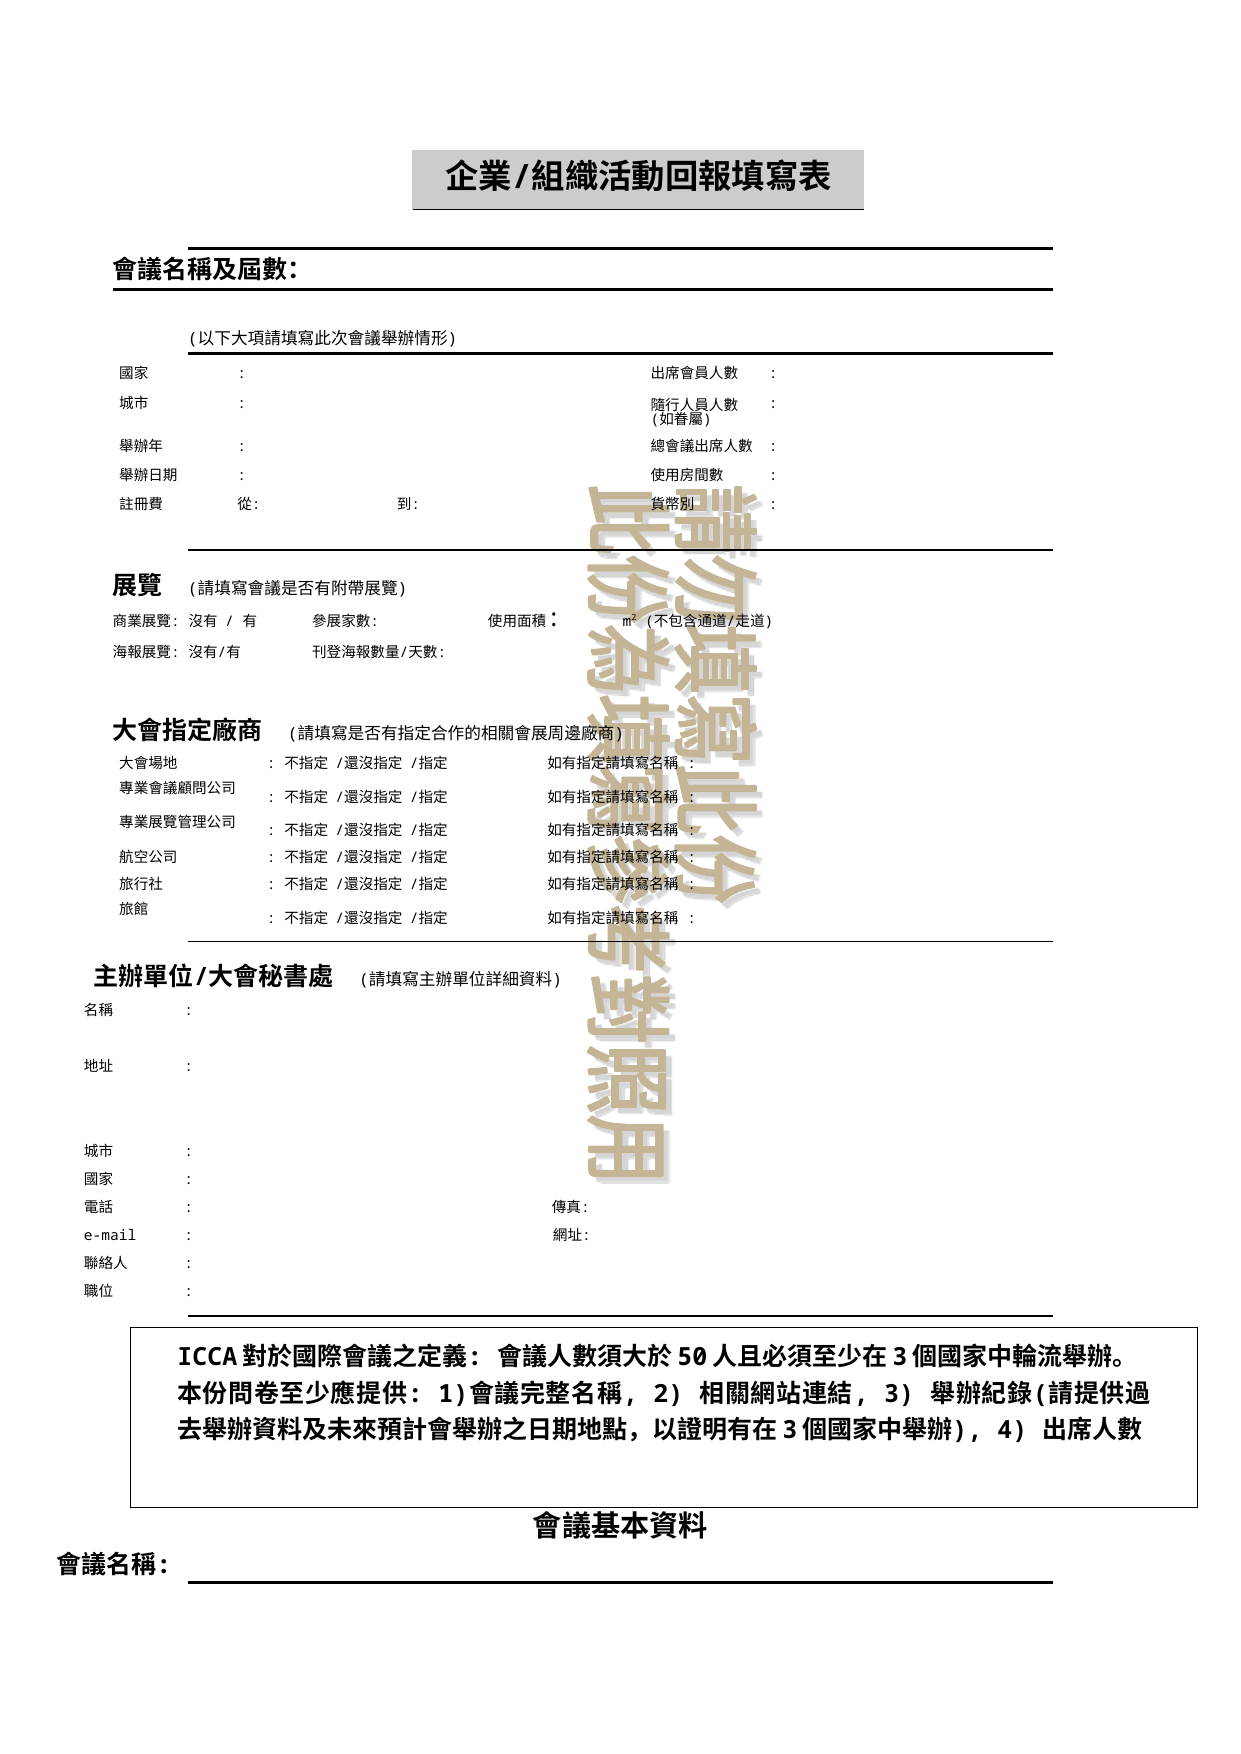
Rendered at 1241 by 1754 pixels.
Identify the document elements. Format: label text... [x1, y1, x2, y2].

text 會議名稱: [56, 1545, 1053, 1581]
table_cell [784, 428, 1123, 457]
table_cell : [687, 859, 697, 865]
table_cell 如有指定請填寫名稱 [547, 782, 598, 807]
table_cell [198, 1162, 969, 1190]
table_cell 刊登海報數量/天數: [312, 633, 451, 664]
table_cell 聯絡人 [84, 1246, 184, 1274]
text 主辦單位/大會秘書處 (請填寫主辦單位詳細資料) [94, 957, 643, 993]
table_cell 如有指定請填寫名稱 [547, 816, 619, 841]
table_cell [198, 1078, 598, 1106]
table_cell 總會議出席人數 [650, 428, 769, 457]
table_cell : [237, 384, 252, 428]
table_cell [252, 384, 650, 428]
table_cell [697, 903, 1123, 928]
table_cell : [184, 1246, 197, 1274]
table_cell [784, 384, 1123, 428]
table_cell [666, 1049, 969, 1077]
table_cell [119, 807, 267, 816]
table_cell [484, 633, 488, 664]
text [737, 565, 1053, 602]
table_cell [970, 1190, 1159, 1218]
table_cell 註冊費 [119, 486, 237, 515]
table_cell [198, 1190, 541, 1218]
table_cell [743, 633, 871, 664]
text 會議名稱及屆數： [112, 250, 1053, 291]
table_cell [687, 899, 697, 903]
table_cell 從: [237, 486, 296, 515]
table_cell [84, 1021, 184, 1049]
table_cell [119, 774, 267, 782]
table_cell [84, 1078, 184, 1106]
table_cell 隨行人員人數 (如眷屬) [650, 384, 769, 428]
text 展覽 (請填寫會議是否有附帶展覽) [112, 565, 615, 602]
table_cell [970, 1078, 1159, 1106]
table_cell [596, 1021, 612, 1027]
table_header 商業展覽: 沒有 / 有 [113, 602, 304, 633]
table_cell 貨幣別 [650, 486, 734, 515]
table_header 大會場地 [119, 747, 267, 774]
table_header : [687, 764, 697, 771]
table_cell [742, 486, 769, 515]
table_cell 舉辦日期 [119, 457, 237, 486]
table_header m2 (不包含通道/走道) [650, 616, 688, 633]
table_cell [732, 841, 1123, 868]
table_cell [198, 1274, 969, 1302]
table_header : 不指定 /還沒指定 /指定 [267, 747, 547, 774]
table_cell [601, 1106, 969, 1134]
table_cell [740, 774, 1123, 782]
table_cell [671, 1134, 969, 1162]
table_cell [198, 1246, 969, 1274]
table_cell [267, 774, 547, 782]
table_cell 如有指定請填寫名稱 [670, 782, 684, 807]
table_cell [667, 652, 684, 664]
text 本份問卷至少應提供: 1)會議完整名稱, 2) 相關網站連結, 3) 舉辦紀錄(請提供過去舉辦資料及未來預計會舉辦之日期地點，以證明有在3個國家中舉辦), 4) 出席人數 [177, 1373, 1150, 1446]
table_header 名稱 [84, 993, 184, 1021]
table_cell : [687, 874, 697, 886]
text (以下大項請填寫此次會議舉辦情形) [187, 325, 1053, 355]
table_cell [739, 895, 1123, 903]
table_header 如有指定請填寫名稱 [669, 750, 687, 771]
table_cell [608, 1068, 619, 1075]
table_header [198, 993, 609, 1021]
table_cell [622, 633, 646, 650]
text [654, 565, 734, 596]
title 企業/組織活動回報填寫表 [412, 150, 864, 210]
text 大會指定廠商 (請填寫是否有指定合作的相關會展周邊廠商) [662, 711, 684, 740]
table_cell [669, 774, 678, 782]
table_cell [970, 1106, 1159, 1134]
table_cell 如有指定請填寫名稱 [547, 868, 609, 895]
table_cell [198, 1106, 603, 1134]
table_header m2 (不包含通道/走道) [736, 602, 871, 633]
text 大會指定廠商 (請填寫是否有指定合作的相關會展周邊廠商) [757, 711, 1053, 747]
table_cell [308, 633, 312, 664]
table_cell e-mail [84, 1218, 184, 1246]
table_header 如有指定請填寫名稱 [547, 747, 601, 774]
text ICCA對於國際會議之定義: 會議人數須大於50人且必須至少在3個國家中輪流舉辦。 [177, 1337, 1150, 1373]
table_cell [626, 1089, 630, 1100]
table_cell : [769, 428, 783, 457]
table_cell : [184, 1134, 197, 1162]
table_cell [252, 428, 650, 457]
table_cell [267, 895, 547, 903]
table_cell [184, 1078, 197, 1106]
table_cell 旅行社 [119, 868, 267, 895]
table_header [657, 1015, 669, 1021]
table_cell 如有指定請填寫名稱 [622, 816, 687, 841]
table_cell [630, 1162, 635, 1170]
table_cell [784, 486, 1123, 515]
table_cell : 不指定 /還沒指定 /指定 [267, 816, 547, 841]
table_cell 地址 [84, 1049, 184, 1077]
table_cell [711, 649, 732, 653]
table_header [308, 602, 312, 633]
table_cell : [184, 1218, 197, 1246]
table_cell : 不指定 /還沒指定 /指定 [267, 782, 547, 807]
table_cell : [769, 384, 783, 428]
table_cell : [184, 1274, 197, 1302]
table_header : [184, 993, 197, 1021]
table_cell 海報展覽: 沒有/有 [113, 633, 304, 664]
table_cell 職位 [84, 1274, 184, 1302]
text [646, 580, 699, 602]
table_cell [547, 774, 605, 782]
table_header [670, 993, 969, 1021]
table_header [697, 747, 1123, 774]
table_cell 如有指定請填寫名稱 [644, 903, 687, 928]
table_cell 網址: [541, 1218, 969, 1246]
table_cell [697, 816, 1123, 841]
table_cell [730, 873, 748, 887]
table_cell [184, 1021, 197, 1049]
table_header m2 (不包含通道/走道) [691, 602, 734, 612]
table_cell [198, 1218, 541, 1246]
table_cell [652, 895, 687, 903]
table_cell 城市 [84, 1134, 184, 1162]
table_cell [84, 1106, 184, 1134]
table_cell [198, 1134, 614, 1162]
table_cell 國家 [84, 1162, 184, 1190]
table_cell : 不指定 /還沒指定 /指定 [267, 868, 547, 895]
table_cell : [687, 903, 697, 928]
table_cell 城市 [119, 384, 237, 428]
table_cell [653, 1021, 969, 1049]
table_cell : 不指定 /還沒指定 /指定 [267, 841, 547, 868]
table_cell [755, 868, 1123, 895]
table_cell [184, 1106, 197, 1134]
table_cell [252, 457, 650, 486]
table_cell : [769, 486, 783, 515]
table_cell [597, 1162, 614, 1169]
table_cell 旅館 [119, 903, 267, 928]
table_cell [670, 807, 678, 816]
table_header 使用面積: [488, 602, 563, 633]
table_cell [784, 457, 1123, 486]
table_cell 傳真: [541, 1190, 969, 1218]
table_cell : [237, 457, 252, 486]
table_cell [267, 807, 547, 816]
table_cell 使用房間數 [650, 457, 769, 486]
table_header [451, 602, 484, 633]
table_header [484, 602, 488, 633]
table_header m2 (不包含通道/走道) [622, 622, 649, 633]
table_header [970, 993, 1159, 1021]
table_cell [563, 633, 602, 664]
table_cell [198, 1049, 604, 1077]
table_cell [429, 486, 594, 515]
table_cell [970, 1274, 1159, 1302]
text 大會指定廠商 (請填寫是否有指定合作的相關會展周邊廠商) [112, 711, 608, 747]
table_cell [970, 1134, 1159, 1162]
table_header : [237, 355, 252, 384]
table_cell : [184, 1190, 197, 1218]
text 會議基本資料 [187, 1508, 1053, 1545]
table_cell [598, 1049, 609, 1054]
text [651, 957, 1053, 993]
table_cell : [184, 1049, 197, 1077]
table_header [604, 602, 622, 606]
table_cell [547, 895, 619, 903]
table_cell 如有指定請填寫名稱 [666, 868, 687, 880]
table_cell [970, 1021, 1159, 1049]
table_cell 電話 [84, 1190, 184, 1218]
table_cell [673, 1078, 969, 1106]
table_cell 如有指定請填寫名稱 [547, 841, 617, 868]
table_cell [970, 1162, 1159, 1190]
table_cell [737, 782, 1123, 807]
table_cell [655, 633, 695, 654]
table_header 參展家數: [312, 602, 451, 633]
table_cell [488, 633, 563, 664]
table_header 國家 [119, 355, 237, 384]
table_header 如有指定請填寫名稱 [610, 764, 646, 774]
table_cell [616, 774, 645, 782]
table_cell [296, 486, 397, 515]
table_cell : [769, 457, 783, 486]
table_header 出席會員人數 [650, 355, 769, 384]
table_cell [547, 807, 594, 816]
table_cell [757, 807, 1123, 816]
table_cell [970, 1246, 1159, 1274]
table_cell 如有指定請填寫名稱 [547, 903, 639, 928]
table_cell 到: [397, 486, 429, 515]
table_cell 航空公司 [119, 841, 267, 868]
table_cell : 不指定 /還沒指定 /指定 [267, 903, 547, 928]
table_cell 如有指定請填寫名稱 [642, 841, 687, 857]
table_cell [970, 1049, 1159, 1077]
table_cell [697, 880, 714, 887]
table_header [252, 355, 650, 384]
table_cell [598, 486, 650, 491]
table_header [563, 602, 622, 633]
table_cell : [184, 1162, 197, 1190]
table_cell [119, 895, 267, 903]
table_cell 專業會議顧問公司 [119, 782, 267, 807]
table_cell : [237, 428, 252, 457]
table_cell 舉辦年 [119, 428, 237, 457]
table_header [784, 355, 1123, 384]
table_cell [645, 1089, 658, 1102]
table_cell [697, 859, 715, 868]
table_cell 專業展覽管理公司 [119, 816, 267, 841]
table_header : [769, 355, 783, 384]
table_cell [198, 1021, 644, 1049]
table_cell [451, 633, 484, 664]
table_cell [970, 1218, 1159, 1246]
